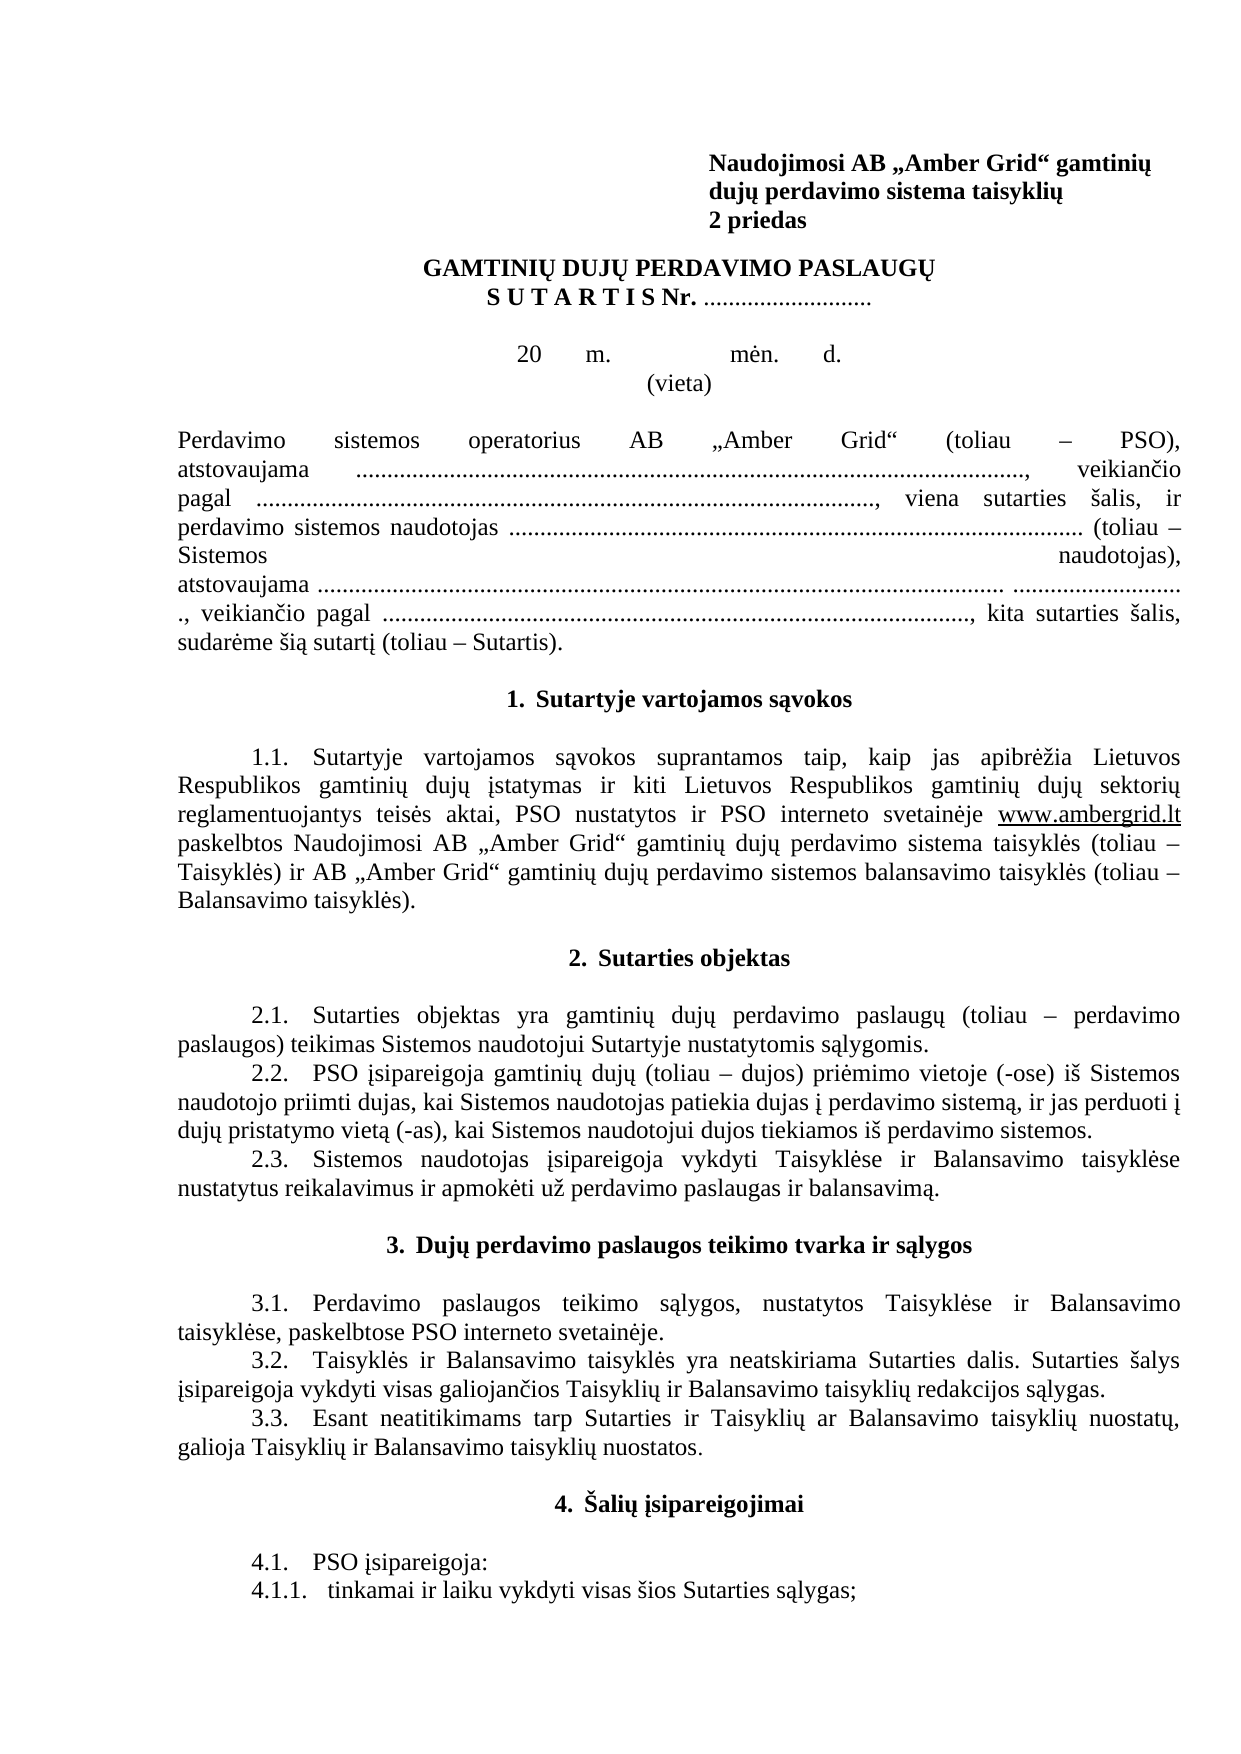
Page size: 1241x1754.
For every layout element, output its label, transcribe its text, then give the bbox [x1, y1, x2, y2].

text (vieta) [177, 368, 1181, 397]
text 2.2. PSO įsipareigoja gamtinių dujų (toliau – dujos) priėmimo vietoje (-ose) iš Sistemos naudotojo priimti dujas, kai Sistemos naudotojas patiekia dujas į perdavimo sistemą, ir jas perduoti į dujų pristatymo vietą (-as), kai Sistemos naudotojui dujos tiekiamos iš perdavimo sistemos. [177, 1058, 1181, 1144]
text 1. Sutartyje vartojamos sąvokos [177, 684, 1181, 713]
text 3.2. Taisyklės ir Balansavimo taisyklės yra neatskiriama Sutarties dalis. Sutarties šalys įsipareigoja vykdyti visas galiojančios Taisyklių ir Balansavimo taisyklių redakcijos sąlygas. [177, 1346, 1181, 1403]
text 4.1. PSO įsipareigoja: [177, 1547, 1181, 1576]
text 2.1. Sutarties objektas yra gamtinių dujų perdavimo paslaugų (toliau – perdavimo paslaugos) teikimas Sistemos naudotojui Sutartyje nustatytomis sąlygomis. [177, 1001, 1181, 1058]
text S U T A R T I S Nr. ........................... [177, 282, 1181, 311]
text 4.1.1. tinkamai ir laiku vykdyti visas šios Sutarties sąlygas; [177, 1576, 1181, 1604]
text 1.1. Sutartyje vartojamos sąvokos suprantamos taip, kaip jas apibrėžia Lietuvos Respublikos gamtinių dujų įstatymas ir kiti Lietuvos Respublikos gamtinių dujų sektorių reglamentuojantys teisės aktai, PSO nustatytos ir PSO interneto svetainėje www.ambergrid.lt paskelbtos Naudojimosi AB „Amber Grid“ gamtinių dujų perdavimo sistema taisyklės (toliau – Taisyklės) ir AB „Amber Grid“ gamtinių dujų perdavimo sistemos balansavimo taisyklės (toliau – Balansavimo taisyklės). [177, 742, 1181, 914]
text GAMTINIŲ DUJŲ PERDAVIMO PASLAUGŲ [177, 253, 1181, 282]
text 4. Šalių įsipareigojimai [177, 1489, 1181, 1518]
text 2 priedas [709, 205, 1181, 234]
text Naudojimosi AB „Amber Grid“ gamtinių dujų perdavimo sistema taisyklių [709, 148, 1181, 205]
text 2.3. Sistemos naudotojas įsipareigoja vykdyti Taisyklėse ir Balansavimo taisyklėse nustatytus reikalavimus ir apmokėti už perdavimo paslaugas ir balansavimą. [177, 1144, 1181, 1202]
text Perdavimo sistemos operatorius AB „Amber Grid“ (toliau – PSO), atstovaujama ..........................................................................................................., veikiančio pagal ..................................................................................................., viena sutarties šalis, ir perdavimo sistemos naudotojas ............................................................................................ (toliau – Sistemos naudotojas), atstovaujama .............................................................................................................. ............................, veikiančio pagal .............................................................................................., kita sutarties šalis, sudarėme šią sutartį (toliau – Sutartis). [177, 426, 1181, 656]
text 2. Sutarties objektas [177, 943, 1181, 972]
text 3. Dujų perdavimo paslaugos teikimo tvarka ir sąlygos [177, 1231, 1181, 1259]
text 3.3. Esant neatitikimams tarp Sutarties ir Taisyklių ar Balansavimo taisyklių nuostatų, galioja Taisyklių ir Balansavimo taisyklių nuostatos. [177, 1403, 1181, 1461]
text 20 m. mėn. d. [177, 339, 1181, 368]
text 3.1. Perdavimo paslaugos teikimo sąlygos, nustatytos Taisyklėse ir Balansavimo taisyklėse, paskelbtose PSO interneto svetainėje. [177, 1288, 1181, 1346]
